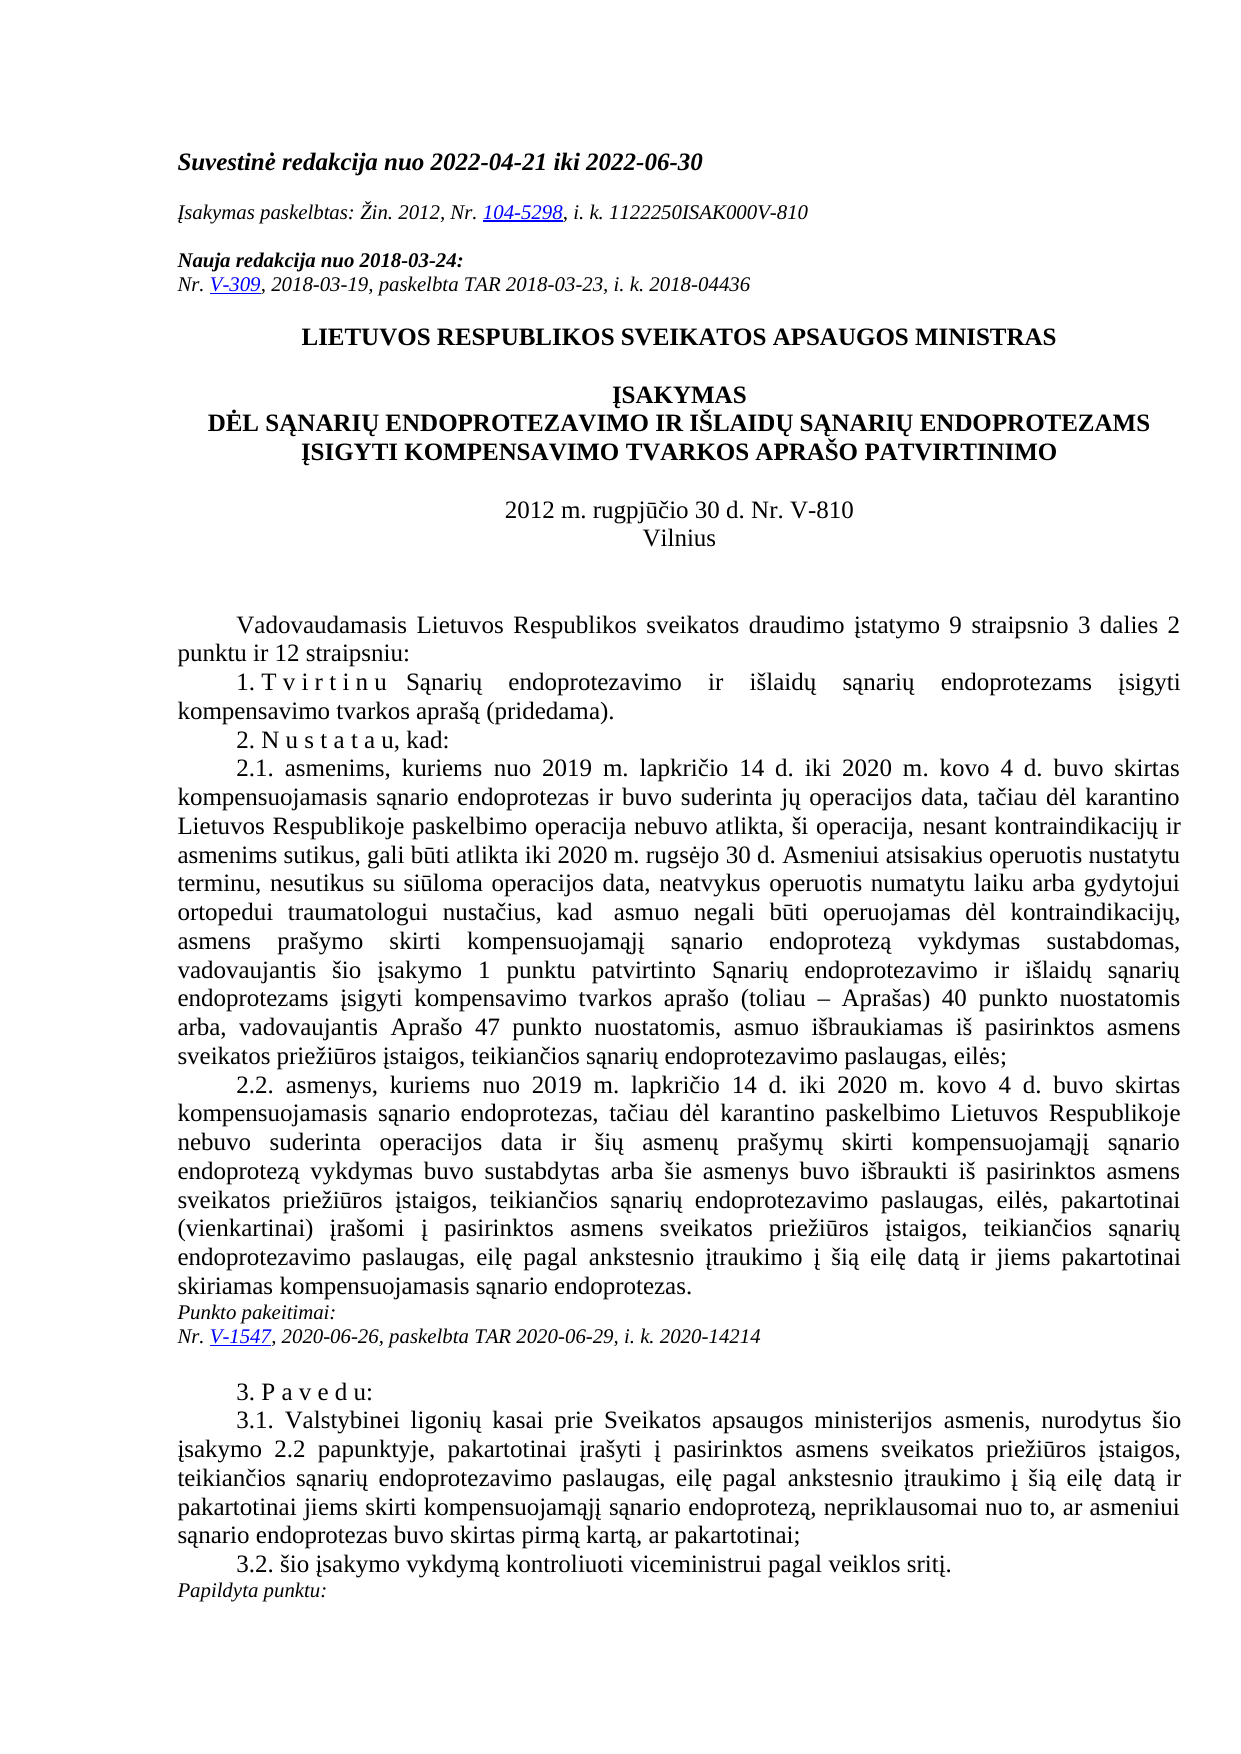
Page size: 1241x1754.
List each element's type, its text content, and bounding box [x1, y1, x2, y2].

text 3.2. šio įsakymo vykdymą kontroliuoti viceministrui pagal veiklos sritį. [177, 1549, 1181, 1578]
text Nr. V-1547, 2020-06-26, paskelbta TAR 2020-06-29, i. k. 2020-14214 [177, 1324, 1181, 1348]
text 1. Tvirtinu Sąnarių endoprotezavimo ir išlaidų sąnarių endoprotezams įsigyti kompensavimo tvarkos aprašą (pridedama). [177, 667, 1181, 725]
text 2012 m. rugpjūčio 30 d. Nr. V-810 [177, 495, 1181, 523]
text Vilnius [177, 523, 1181, 552]
text Punkto pakeitimai: [177, 1300, 1181, 1324]
text Įsakymas paskelbtas: Žin. 2012, Nr. 104-5298, i. k. 1122250ISAK000V-810 [177, 200, 1181, 224]
text Nr. V-309, 2018-03-19, paskelbta TAR 2018-03-23, i. k. 2018-04436 [177, 272, 1181, 296]
text Suvestinė redakcija nuo 2022-04-21 iki 2022-06-30 [177, 147, 1181, 176]
text 2. N u s t a t a u, kad: [177, 725, 1181, 753]
text 2.1. asmenims, kuriems nuo 2019 m. lapkričio 14 d. iki 2020 m. kovo 4 d. buvo skirtas kompensuojamasis sąnario endoprotezas ir buvo suderinta jų operacijos data, tačiau dėl karantino Lietuvos Respublikoje paskelbimo operacija nebuvo atlikta, ši operacija, nesant kontraindikacijų ir asmenims sutikus, gali būti atlikta iki 2020 m. rugsėjo 30 d. Asmeniui atsisakius operuotis nustatytu terminu, nesutikus su siūloma operacijos data, neatvykus operuotis numatytu laiku arba gydytojui ortopedui traumatologui nustačius, kad asmuo negali būti operuojamas dėl kontraindikacijų, asmens prašymo skirti kompensuojamąjį sąnario endoprotezą vykdymas sustabdomas, vadovaujantis šio įsakymo 1 punktu patvirtinto Sąnarių endoprotezavimo ir išlaidų sąnarių endoprotezams įsigyti kompensavimo tvarkos aprašo (toliau – Aprašas) 40 punkto nuostatomis arba, vadovaujantis Aprašo 47 punkto nuostatomis, asmuo išbraukiamas iš pasirinktos asmens sveikatos priežiūros įstaigos, teikiančios sąnarių endoprotezavimo paslaugas, eilės; [177, 753, 1181, 1070]
text Vadovaudamasis Lietuvos Respublikos sveikatos draudimo įstatymo 9 straipsnio 3 dalies 2 punktu ir 12 straipsniu: [177, 610, 1181, 667]
text Nauja redakcija nuo 2018-03-24: [177, 248, 1181, 272]
text 3. P a v e d u: [177, 1377, 1181, 1405]
text LIETUVOS RESPUBLIKOS SVEIKATOS APSAUGOS MINISTRAS [177, 322, 1181, 351]
text Papildyta punktu: [177, 1578, 1181, 1602]
text DĖL SĄNARIŲ ENDOPROTEZAVIMO IR IŠLAIDŲ SĄNARIŲ ENDOPROTEZAMS ĮSIGYTI KOMPENSAVIMO TVARKOS APRAŠO PATVIRTINIMO [177, 408, 1181, 466]
text 2.2. asmenys, kuriems nuo 2019 m. lapkričio 14 d. iki 2020 m. kovo 4 d. buvo skirtas kompensuojamasis sąnario endoprotezas, tačiau dėl karantino paskelbimo Lietuvos Respublikoje nebuvo suderinta operacijos data ir šių asmenų prašymų skirti kompensuojamąjį sąnario endoprotezą vykdymas buvo sustabdytas arba šie asmenys buvo išbraukti iš pasirinktos asmens sveikatos priežiūros įstaigos, teikiančios sąnarių endoprotezavimo paslaugas, eilės, pakartotinai (vienkartinai) įrašomi į pasirinktos asmens sveikatos priežiūros įstaigos, teikiančios sąnarių endoprotezavimo paslaugas, eilę pagal ankstesnio įtraukimo į šią eilę datą ir jiems pakartotinai skiriamas kompensuojamasis sąnario endoprotezas. [177, 1070, 1181, 1300]
text 3.1. Valstybinei ligonių kasai prie Sveikatos apsaugos ministerijos asmenis, nurodytus šio įsakymo 2.2 papunktyje, pakartotinai įrašyti į pasirinktos asmens sveikatos priežiūros įstaigos, teikiančios sąnarių endoprotezavimo paslaugas, eilę pagal ankstesnio įtraukimo į šią eilę datą ir pakartotinai jiems skirti kompensuojamąjį sąnario endoprotezą, nepriklausomai nuo to, ar asmeniui sąnario endoprotezas buvo skirtas pirmą kartą, ar pakartotinai; [177, 1405, 1181, 1549]
text ĮSAKYMAS [177, 380, 1181, 408]
